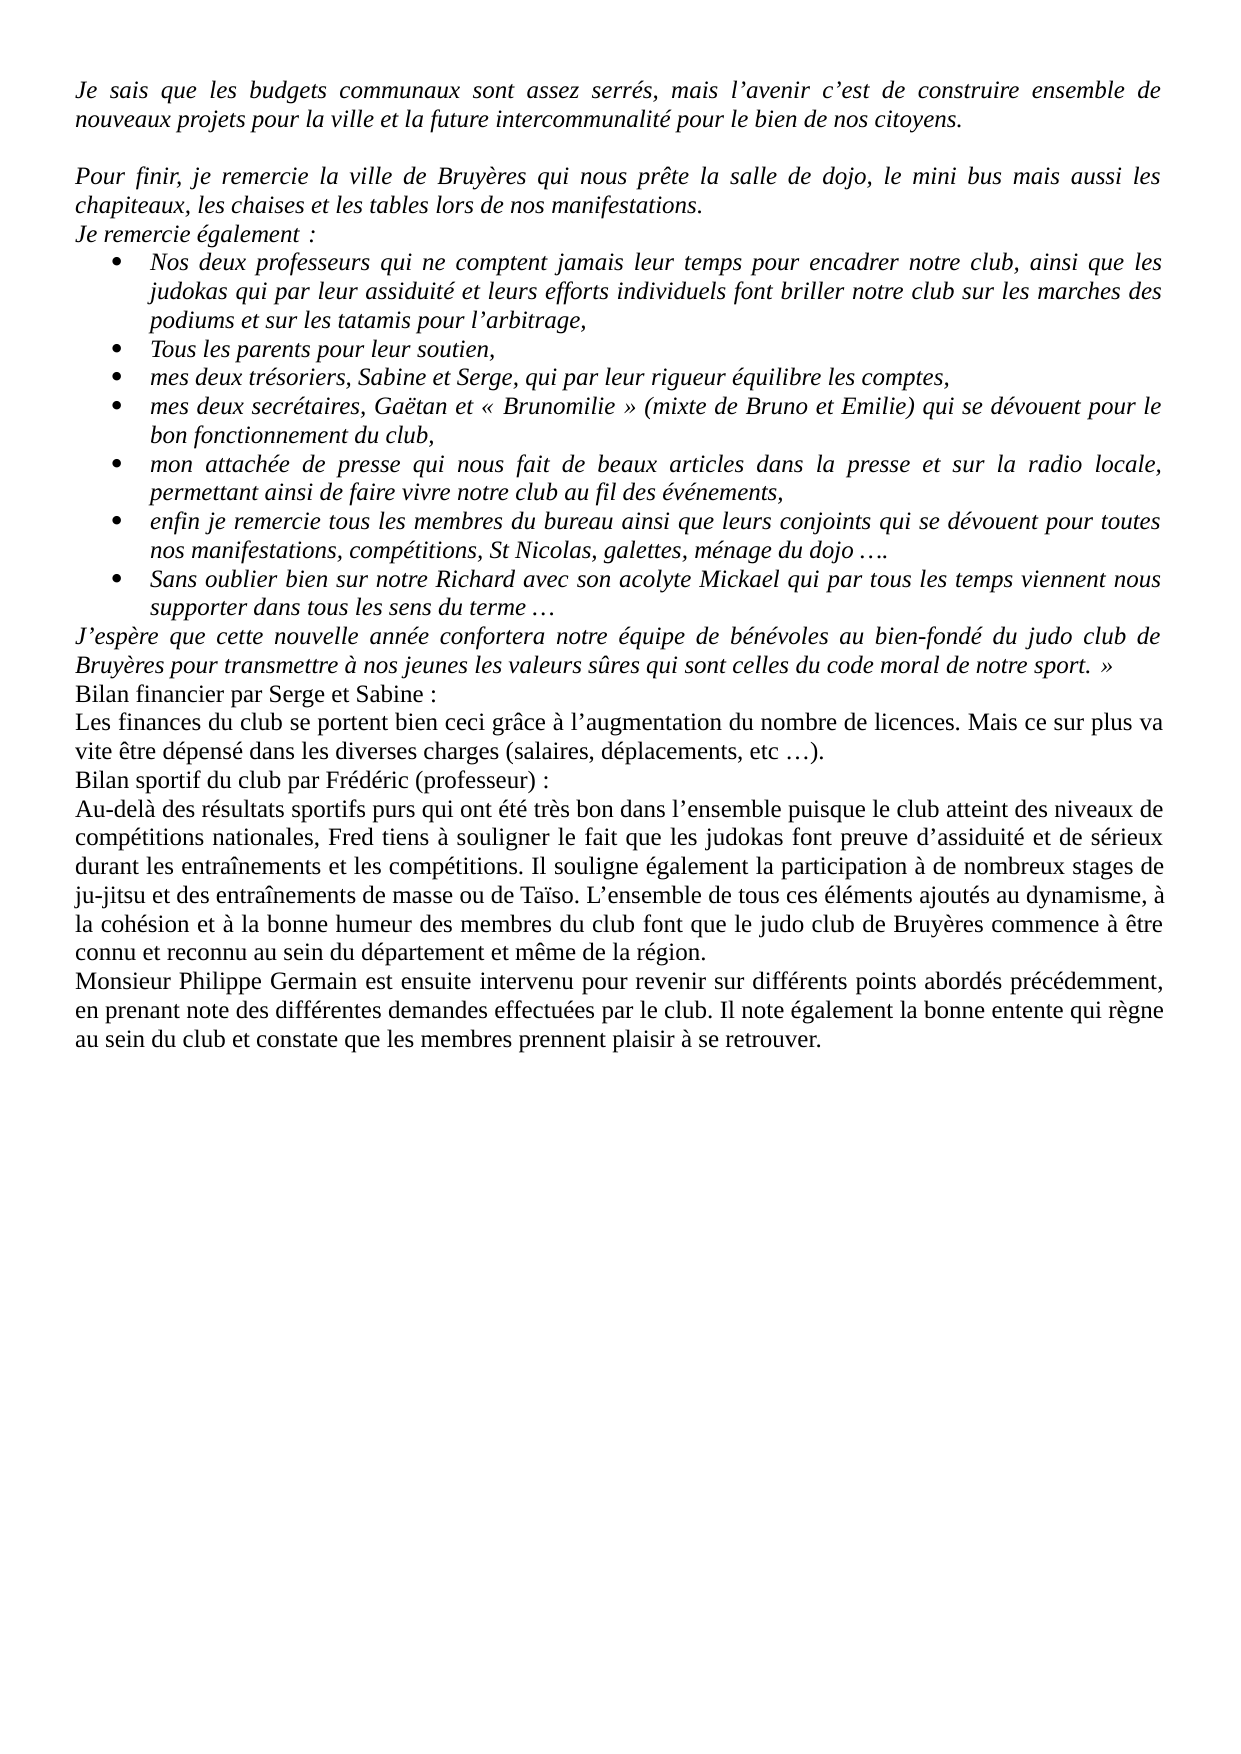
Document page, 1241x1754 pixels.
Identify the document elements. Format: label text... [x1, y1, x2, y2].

text Pour finir, je remercie la ville de Bruyères qui nous prête la salle de dojo, le mini bus mais aussi les chapiteaux, les chaises et les tables lors de nos manifestations. [75, 161, 1165, 219]
text Les finances du club se portent bien ceci grâce à l’augmentation du nombre de licences. Mais ce sur plus va vite être dépensé dans les diverses charges (salaires, déplacements, etc …). [75, 707, 1165, 765]
list Nos deux professeurs qui ne comptent jamais leur temps pour encadrer notre club, ainsi que les judokas qui par leur assiduité et leurs efforts individuels font briller notre club sur les marches des podiums et sur les tatamis pour l’arbitrage, [112, 247, 1165, 334]
list Tous les parents pour leur soutien, [112, 334, 1165, 362]
text Je remercie également : [75, 219, 1165, 247]
text Je sais que les budgets communaux sont assez serrés, mais l’avenir c’est de construire ensemble de nouveaux projets pour la ville et la future intercommunalité pour le bien de nos citoyens. [75, 75, 1165, 132]
text J’espère que cette nouvelle année confortera notre équipe de bénévoles au bien-fondé du judo club de Bruyères pour transmettre à nos jeunes les valeurs sûres qui sont celles du code moral de notre sport. » [75, 621, 1165, 679]
list mon attachée de presse qui nous fait de beaux articles dans la presse et sur la radio locale, permettant ainsi de faire vivre notre club au fil des événements, [112, 449, 1165, 506]
text Au-delà des résultats sportifs purs qui ont été très bon dans l’ensemble puisque le club atteint des niveaux de compétitions nationales, Fred tiens à souligner le fait que les judokas font preuve d’assiduité et de sérieux durant les entraînements et les compétitions. Il souligne également la participation à de nombreux stages de ju-jitsu et des entraînements de masse ou de Taïso. L’ensemble de tous ces éléments ajoutés au dynamisme, à la cohésion et à la bonne humeur des membres du club font que le judo club de Bruyères commence à être connu et reconnu au sein du département et même de la région. [75, 794, 1165, 966]
list mes deux trésoriers, Sabine et Serge, qui par leur rigueur équilibre les comptes, [112, 362, 1165, 391]
list Sans oublier bien sur notre Richard avec son acolyte Mickael qui par tous les temps viennent nous supporter dans tous les sens du terme … [112, 564, 1165, 621]
list mes deux secrétaires, Gaëtan et « Brunomilie » (mixte de Bruno et Emilie) qui se dévouent pour le bon fonctionnement du club, [112, 391, 1165, 449]
list enfin je remercie tous les membres du bureau ainsi que leurs conjoints qui se dévouent pour toutes nos manifestations, compétitions, St Nicolas, galettes, ménage du dojo …. [112, 506, 1165, 564]
text Monsieur Philippe Germain est ensuite intervenu pour revenir sur différents points abordés précédemment, en prenant note des différentes demandes effectuées par le club. Il note également la bonne entente qui règne au sein du club et constate que les membres prennent plaisir à se retrouver. [75, 966, 1165, 1052]
text Bilan sportif du club par Frédéric (professeur) : [75, 765, 1165, 794]
text Bilan financier par Serge et Sabine : [75, 679, 1165, 707]
